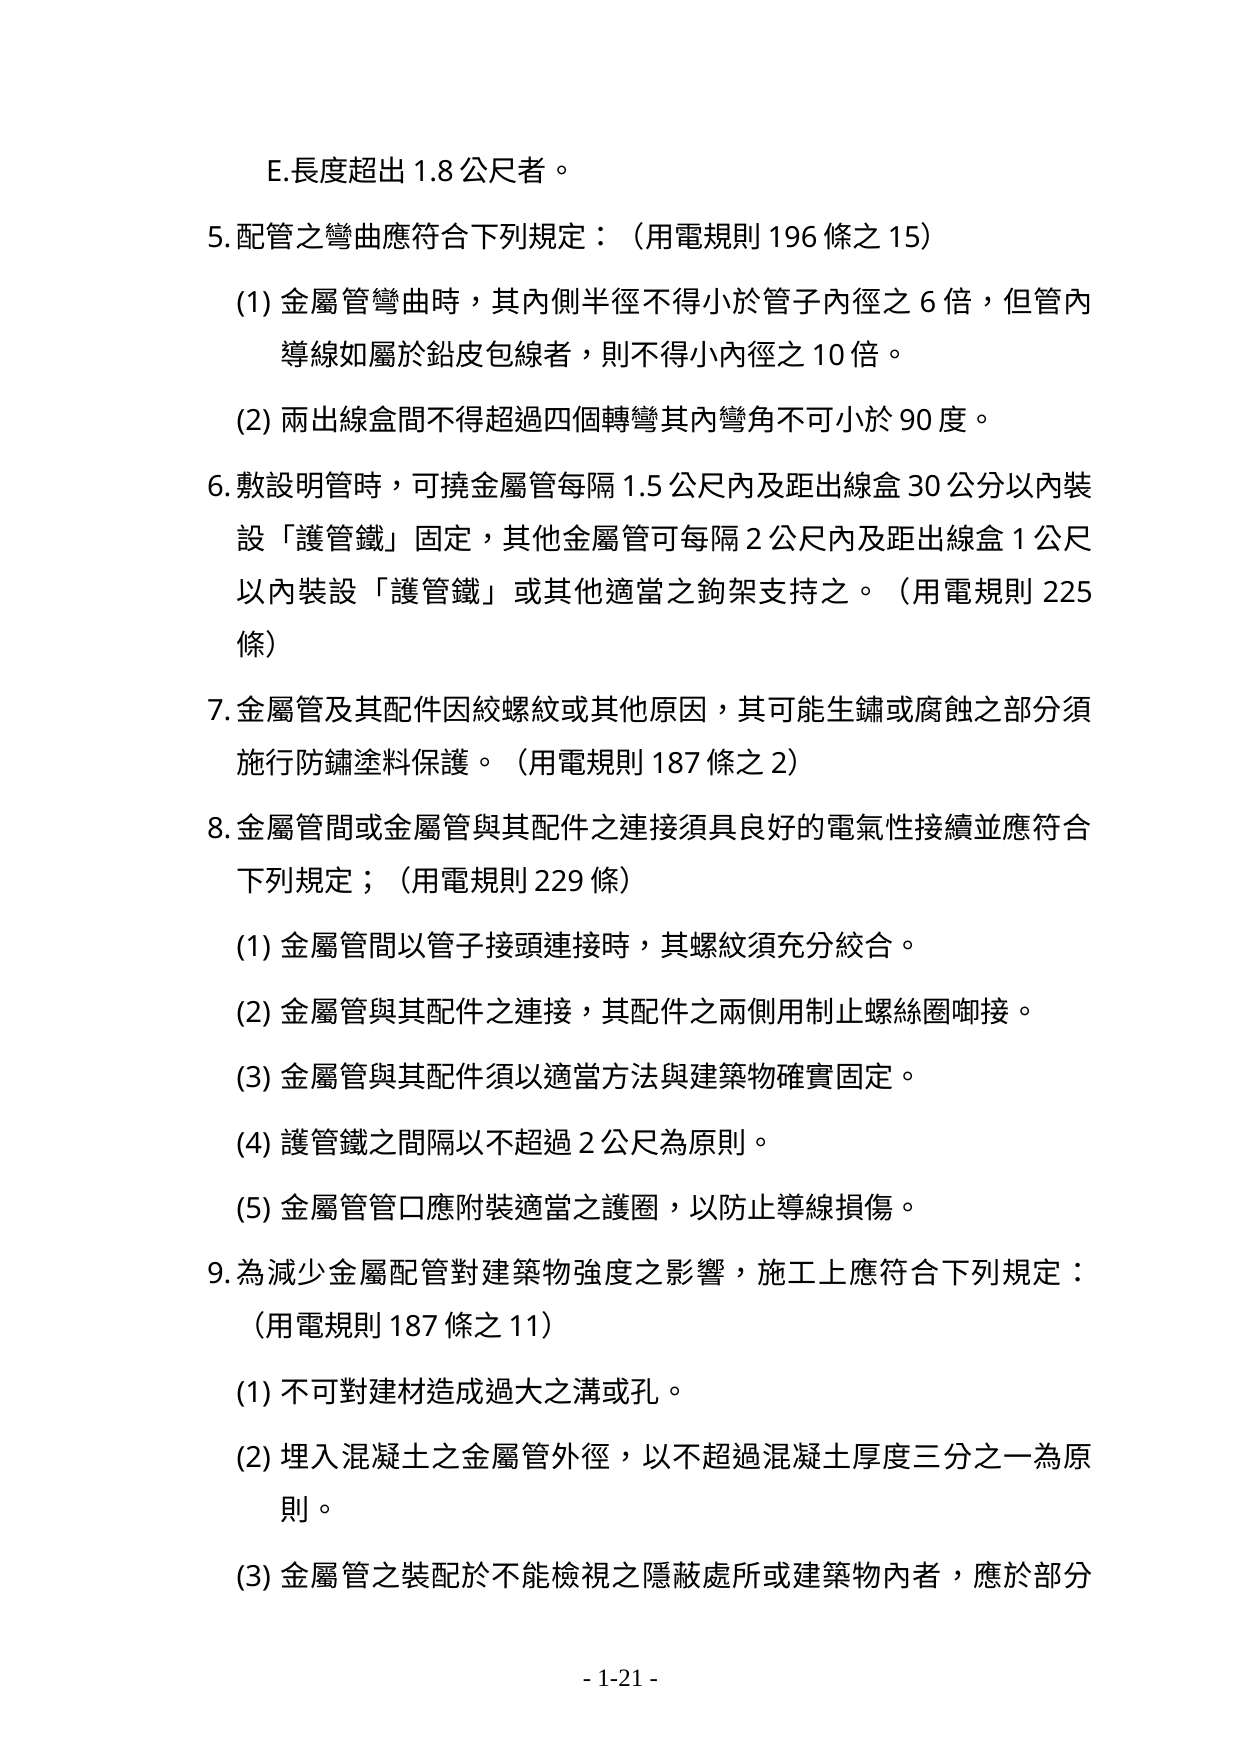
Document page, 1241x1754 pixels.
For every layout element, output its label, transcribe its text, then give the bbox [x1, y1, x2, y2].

text (3) 金屬管之裝配於不能檢視之隱蔽處所或建築物內者，應於部分 [236, 1552, 1092, 1594]
subtitle 8. 金屬管間或金屬管與其配件之連接須具良好的電氣性接續並應符合下列規定；（用電規則229條） [207, 805, 1092, 900]
text E.長度超出1.8公尺者。 [266, 148, 1092, 190]
text (3) 金屬管與其配件須以適當方法與建築物確實固定。 [236, 1054, 1092, 1096]
text (1) 不可對建材造成過大之溝或孔。 [236, 1368, 1092, 1411]
text (2) 金屬管與其配件之連接，其配件之兩側用制止螺絲圈啣接。 [236, 988, 1092, 1031]
text (2) 兩出線盒間不得超過四個轉彎其內彎角不可小於90度。 [236, 397, 1092, 439]
text (1) 金屬管彎曲時，其內側半徑不得小於管子內徑之6倍，但管內導線如屬於鉛皮包線者，則不得小內徑之10倍。 [236, 278, 1092, 374]
text (4) 護管鐵之間隔以不超過2公尺為原則。 [236, 1119, 1092, 1162]
subtitle 7. 金屬管及其配件因絞螺紋或其他原因，其可能生鏽或腐蝕之部分須施行防鏽塗料保護。（用電規則187條之2） [207, 686, 1092, 782]
subtitle 6. 敷設明管時，可撓金屬管每隔1.5公尺內及距出線盒30公分以內裝設「護管鐵」固定，其他金屬管可每隔2公尺內及距出線盒1公尺以內裝設「護管鐵」或其他適當之鉤架支持之。（用電規則225條） [207, 462, 1092, 663]
text (2) 埋入混凝土之金屬管外徑，以不超過混凝土厚度三分之一為原則。 [236, 1434, 1092, 1529]
text (5) 金屬管管口應附裝適當之護圈，以防止導線損傷。 [236, 1185, 1092, 1227]
subtitle 5. 配管之彎曲應符合下列規定：（用電規則196條之15） [207, 213, 1092, 256]
subtitle 9. 為減少金屬配管對建築物強度之影響，施工上應符合下列規定：（用電規則187條之11） [207, 1250, 1092, 1345]
text (1) 金屬管間以管子接頭連接時，其螺紋須充分絞合。 [236, 923, 1092, 965]
